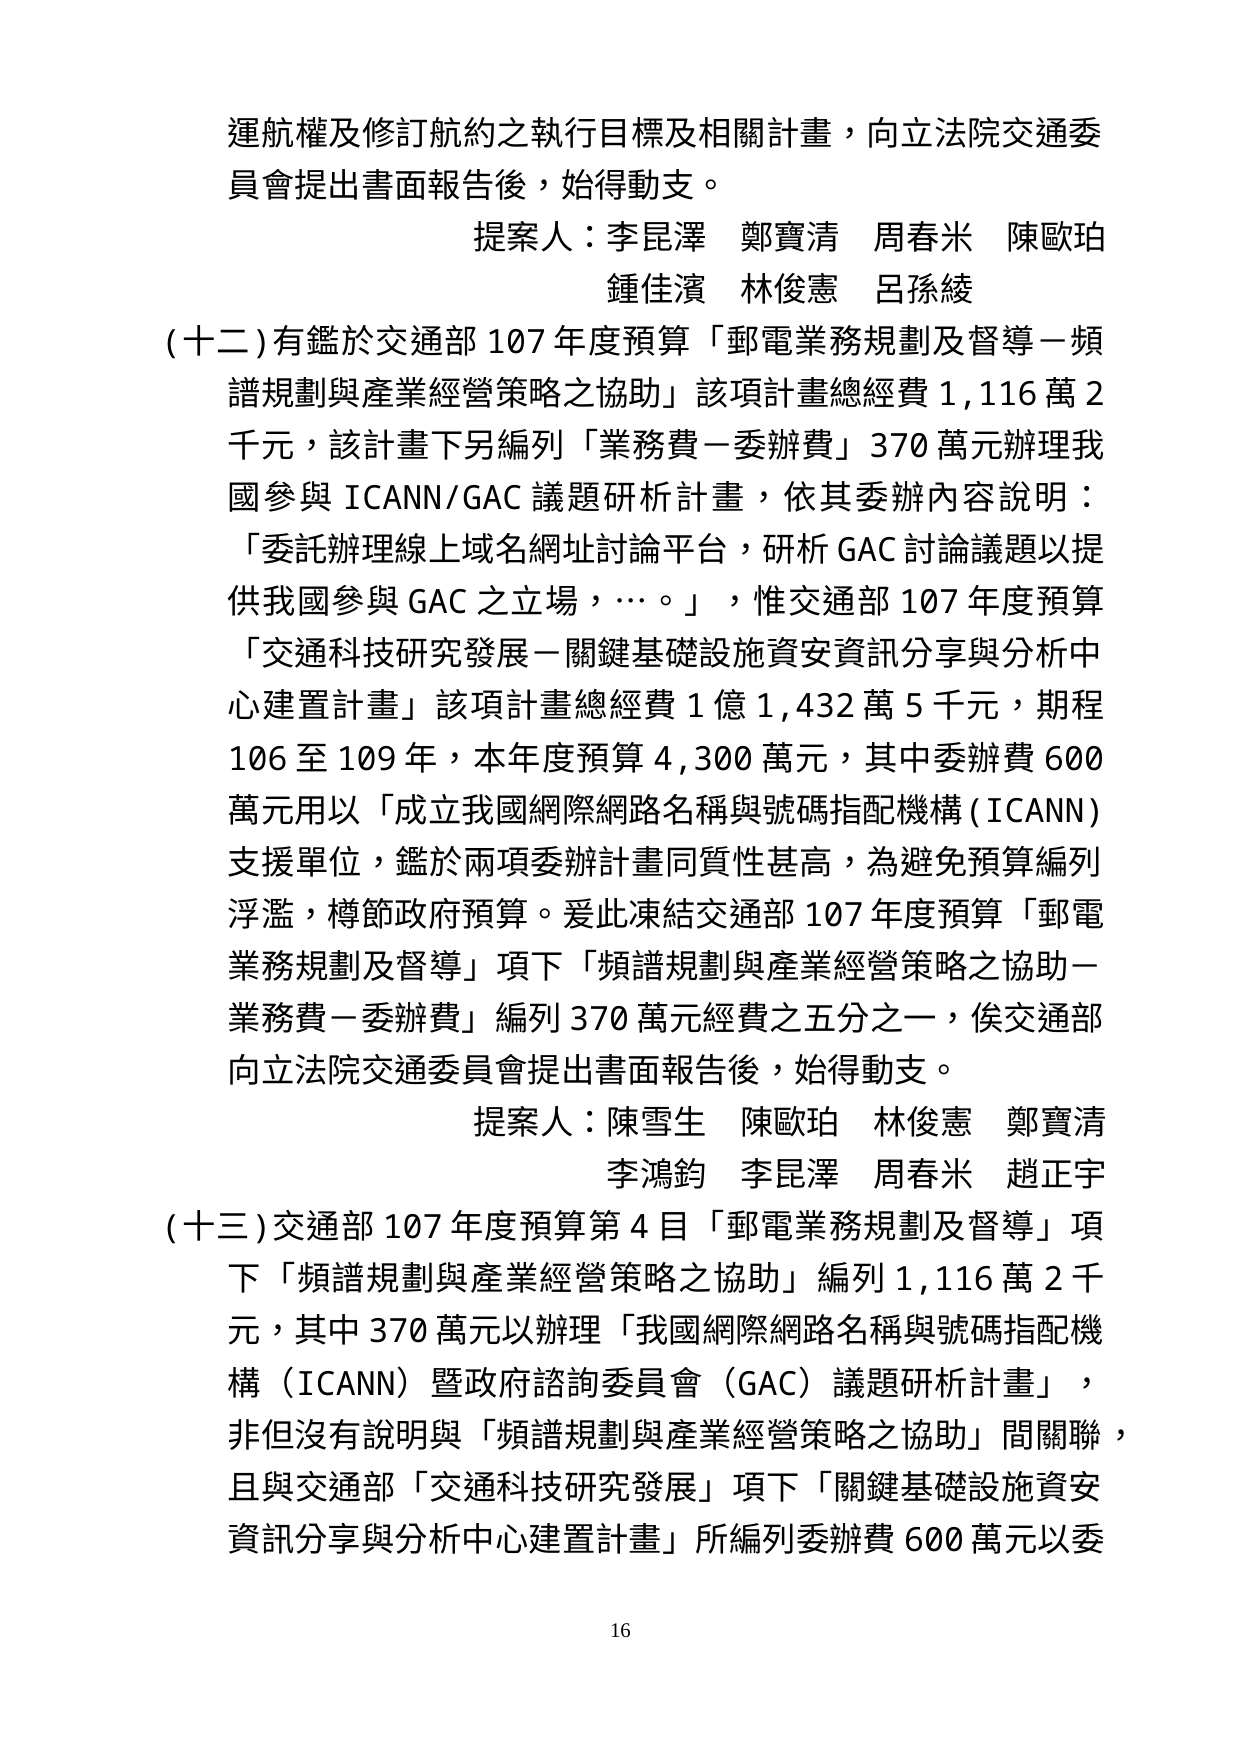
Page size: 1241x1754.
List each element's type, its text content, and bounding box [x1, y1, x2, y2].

text (十三)交通部107年度預算第4目「郵電業務規劃及督導」項下「頻譜規劃與產業經營策略之協助」編列1,116萬2千元，其中370萬元以辦理「我國網際網路名稱與號碼指配機構（ICANN）暨政府諮詢委員會（GAC）議題研析計畫」，非但沒有說明與「頻譜規劃與產業經營策略之協助」間關聯，且與交通部「交通科技研究發展」項下「關鍵基礎設施資安資訊分享與分析中心建置計畫」所編列委辦費600萬元以委託專業團體支援研析網際網路名稱與號碼指配機構（ICANN）所屬組織相關公共政策、法律及技術等各層面議題之性質雷同。爰凍結交通部107年度預算第4目「郵電業務規劃及督導」項下「頻譜規劃與產業經營策略之協助－業務費－委辦費－我國網際網路名稱與號碼指配機構（ICANN）暨政府諮詢委員會（GAC）議題研析計畫」編列370萬元之五分之一，俟交通部就該計畫所編列委辦經費所預達到之目標，及與「關鍵基礎設施資安資訊分享與分析中心建置計畫」之關聯，向立法院交通委員會提出書面報告後，始得動支。 [161, 1197, 1104, 1562]
text 提案人：李昆澤 鄭寶清 周春米 陳歐珀 鍾佳濱 林俊憲 呂孫綾 [473, 207, 1117, 312]
text 運航權及修訂航約之執行目標及相關計畫，向立法院交通委員會提出書面報告後，始得動支。 [161, 103, 1104, 207]
text (十二)有鑑於交通部107年度預算「郵電業務規劃及督導－頻譜規劃與產業經營策略之協助」該項計畫總經費1,116萬2千元，該計畫下另編列「業務費－委辦費」370萬元辦理我國參與ICANN/GAC議題研析計畫，依其委辦內容說明：「委託辦理線上域名網址討論平台，研析GAC討論議題以提供我國參與GAC之立場，…。」，惟交通部107年度預算「交通科技研究發展－關鍵基礎設施資安資訊分享與分析中心建置計畫」該項計畫總經費1億1,432萬5千元，期程106至109年，本年度預算4,300萬元，其中委辦費600萬元用以「成立我國網際網路名稱與號碼指配機構(ICANN) 支援單位，鑑於兩項委辦計畫同質性甚高，為避免預算編列浮濫，樽節政府預算。爰此凍結交通部107年度預算「郵電業務規劃及督導」項下「頻譜規劃與產業經營策略之協助－業務費－委辦費」編列370萬元經費之五分之一，俟交通部向立法院交通委員會提出書面報告後，始得動支。 [161, 312, 1104, 1093]
text 提案人：陳雪生 陳歐珀 林俊憲 鄭寶清 李鴻鈞 李昆澤 周春米 趙正宇 [473, 1093, 1117, 1197]
